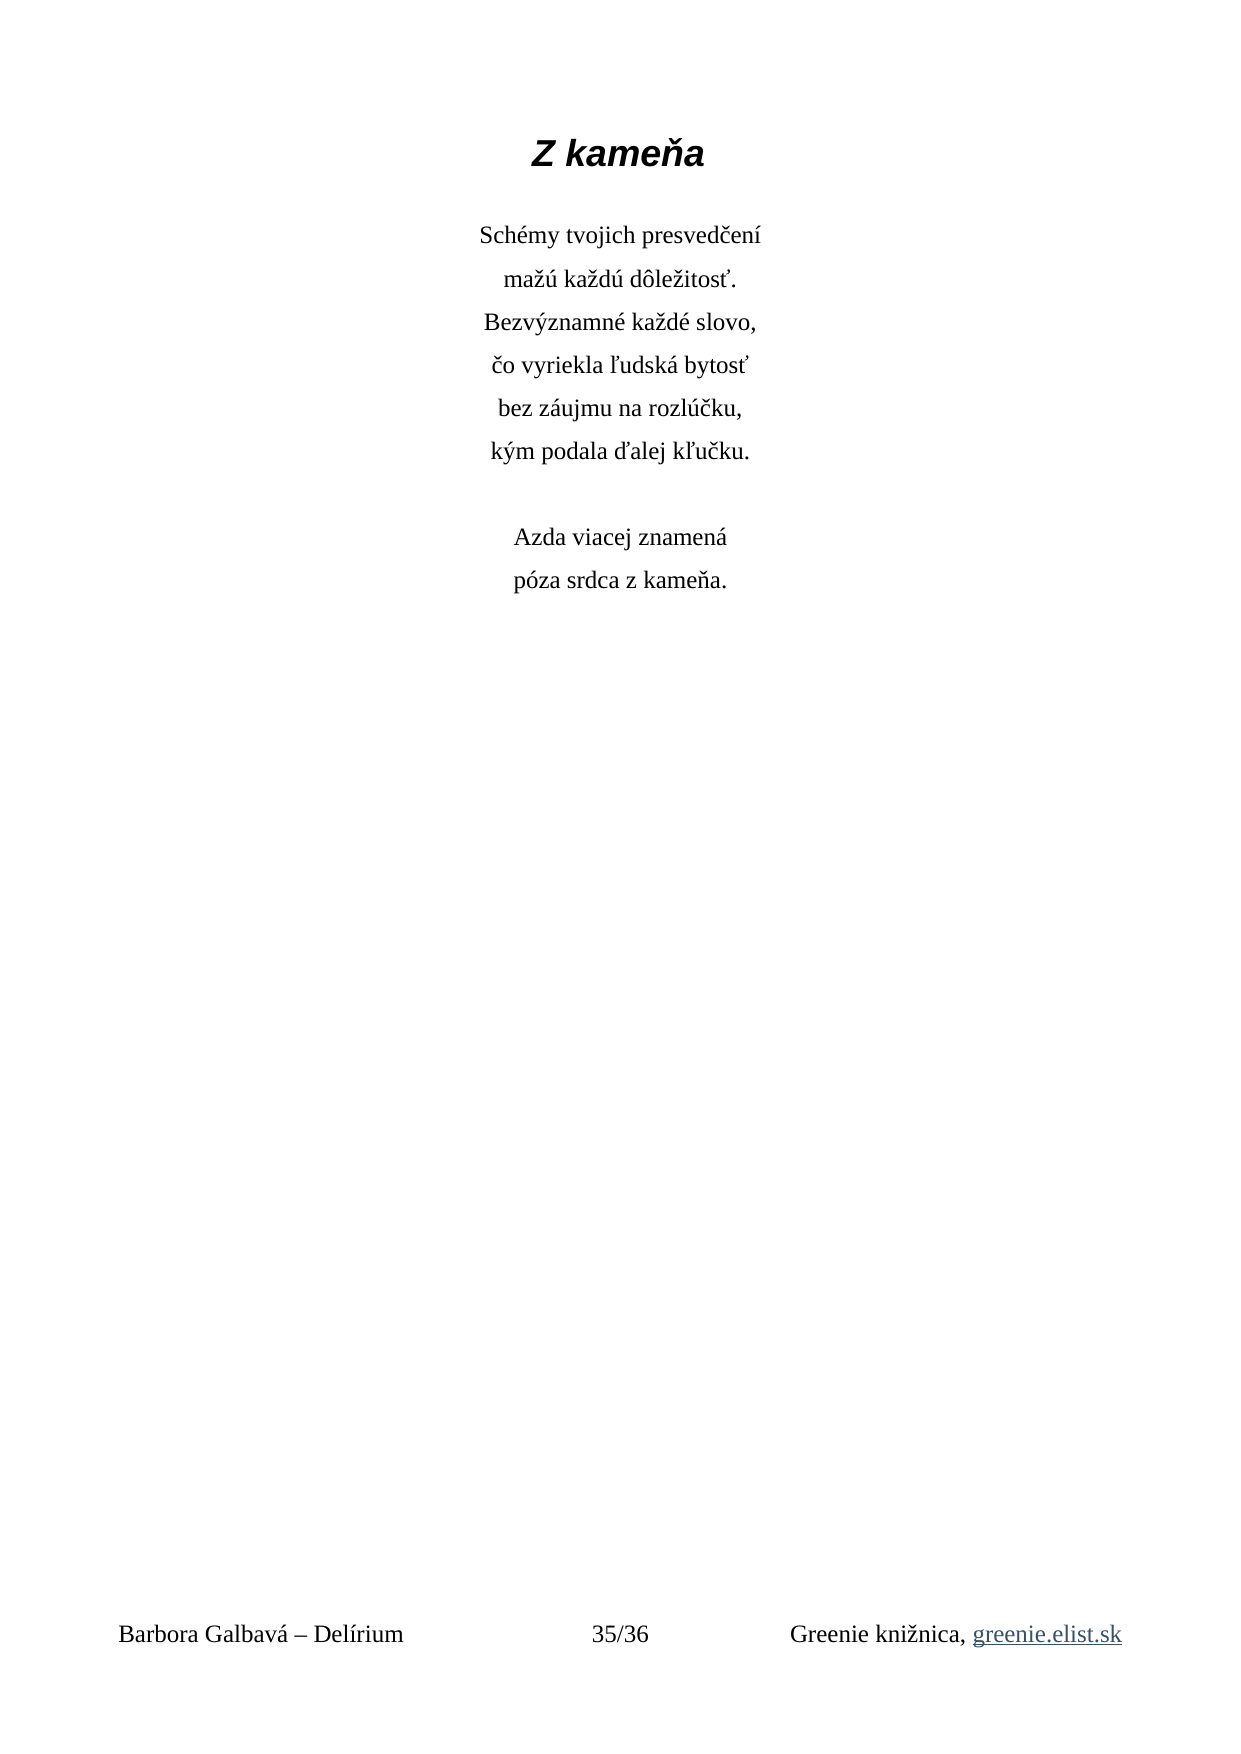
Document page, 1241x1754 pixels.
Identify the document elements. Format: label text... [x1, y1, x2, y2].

text mažú každú dôležitosť. [106, 264, 1134, 292]
subtitle Z kameňa [106, 131, 1134, 174]
text Azda viacej znamená [106, 522, 1134, 551]
text kým podala ďalej kľučku. [106, 436, 1134, 465]
text Schémy tvojich presvedčení [106, 221, 1134, 249]
text čo vyriekla ľudská bytosť [106, 350, 1134, 379]
text Bezvýznamné každé slovo, [106, 307, 1134, 336]
text bez záujmu na rozlúčku, [106, 393, 1134, 422]
text póza srdca z kameňa. [106, 566, 1134, 594]
